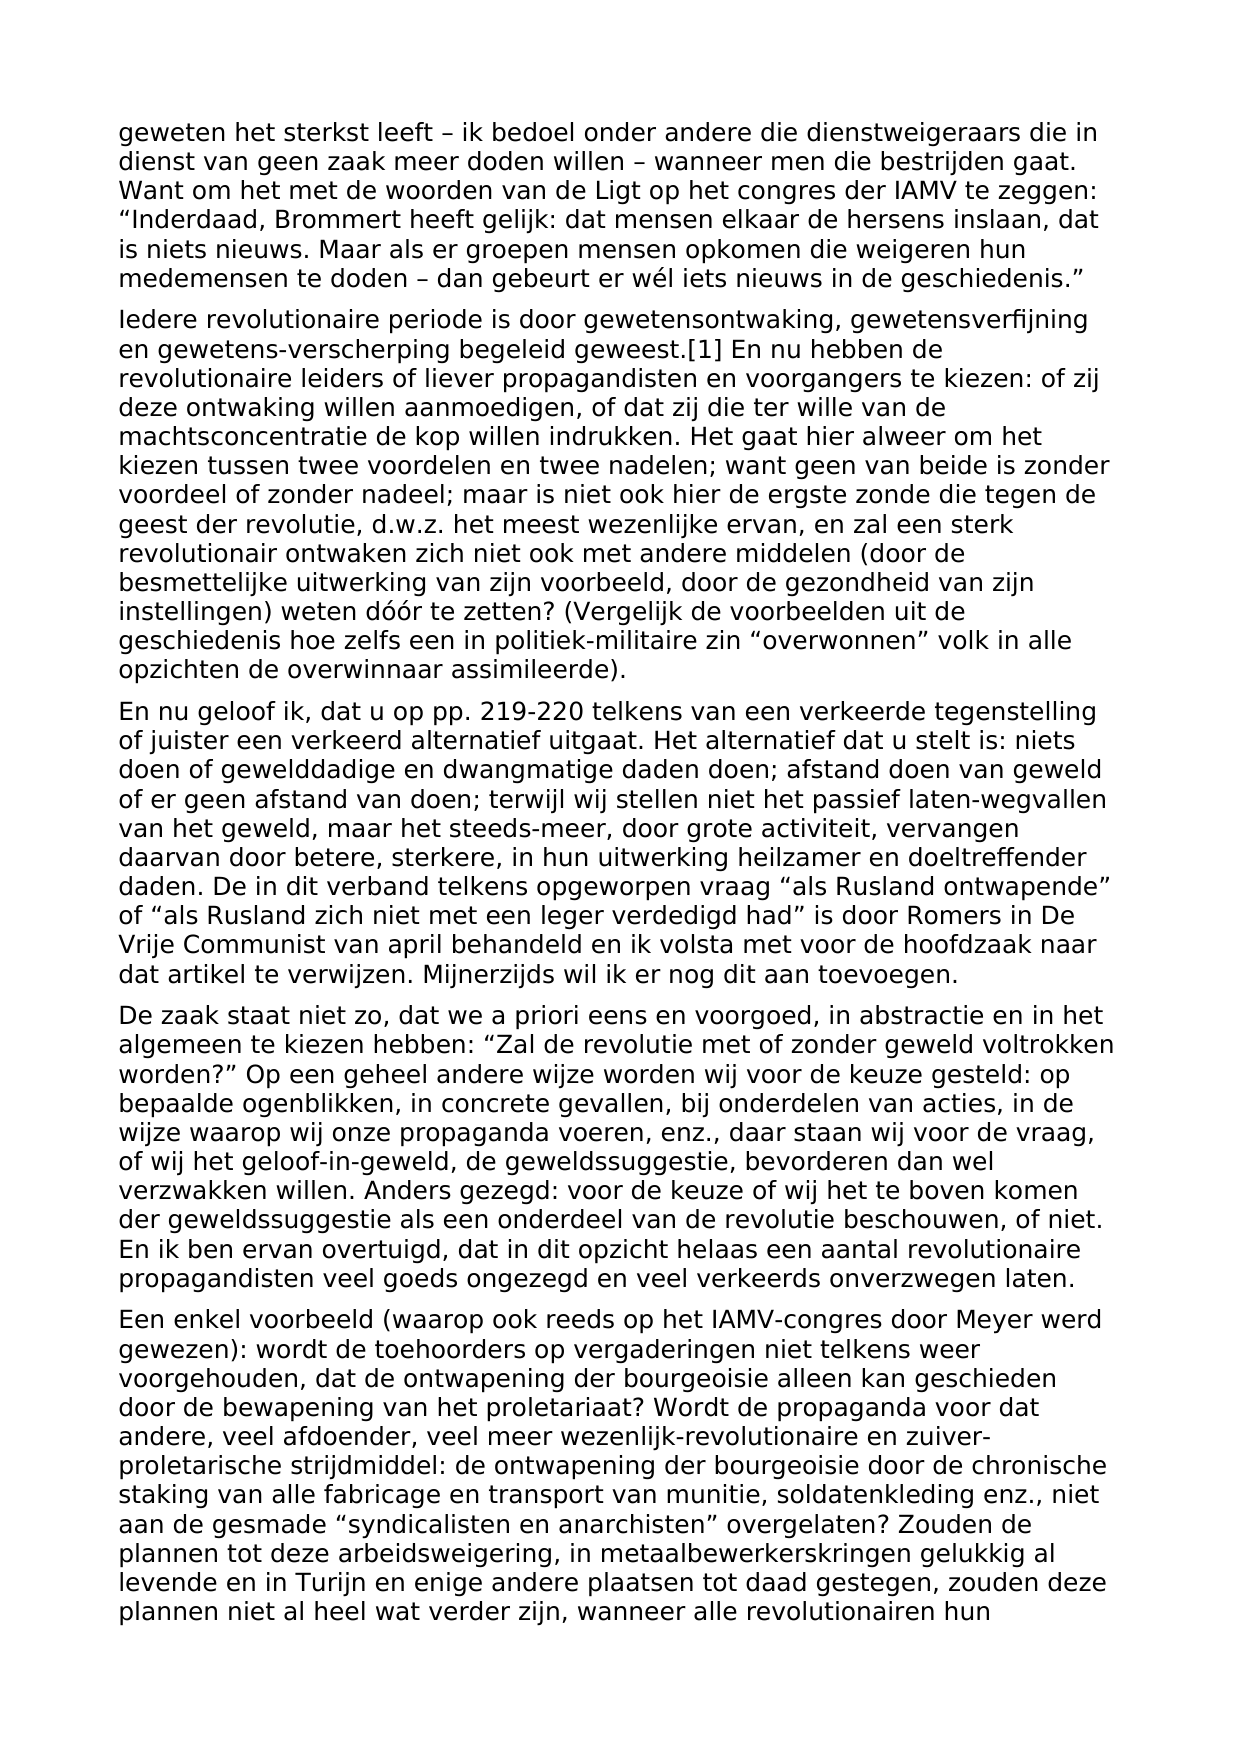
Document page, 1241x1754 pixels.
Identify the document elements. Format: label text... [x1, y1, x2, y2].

text De zaak staat niet zo, dat we a priori eens en voorgoed, in abstractie en in het algemeen te kiezen hebben: “Zal de revolutie met of zonder geweld voltrokken worden?” Op een geheel andere wijze worden wij voor de keuze gesteld: op bepaalde ogenblikken, in concrete gevallen, bij onderdelen van acties, in de wijze waarop wij onze propaganda voeren, enz., daar staan wij voor de vraag, of wij het geloof-in-geweld, de geweldssuggestie, bevorderen dan wel verzwakken willen. Anders gezegd: voor de keuze of wij het te boven komen der geweldssuggestie als een onderdeel van de revolutie beschouwen, of niet. En ik ben ervan overtuigd, dat in dit opzicht helaas een aantal revolutionaire propagandisten veel goeds ongezegd en veel verkeerds onverzwegen laten. [118, 1001, 1122, 1293]
text En nu geloof ik, dat u op pp. 219-220 telkens van een verkeerde tegenstelling of juister een verkeerd alternatief uitgaat. Het alternatief dat u stelt is: niets doen of gewelddadige en dwangmatige daden doen; afstand doen van geweld of er geen afstand van doen; terwijl wij stellen niet het passief laten-wegvallen van het geweld, maar het steeds-meer, door grote activiteit, vervangen daarvan door betere, sterkere, in hun uitwerking heilzamer en doeltreffender daden. De in dit verband telkens opgeworpen vraag “als Rusland ontwapende” of “als Rusland zich niet met een leger verdedigd had” is door Romers in De Vrije Communist van april behandeld en ik volsta met voor de hoofdzaak naar dat artikel te verwijzen. Mijnerzijds wil ik er nog dit aan toevoegen. [118, 697, 1122, 989]
text Een enkel voorbeeld (waarop ook reeds op het IAMV-congres door Meyer werd gewezen): wordt de toehoorders op vergaderingen niet telkens weer voorgehouden, dat de ontwapening der bourgeoisie alleen kan geschieden door de bewapening van het proletariaat? Wordt de propaganda voor dat andere, veel afdoender, veel meer wezenlijk-revolutionaire en zuiver-proletarische strijdmiddel: de ontwapening der bourgeoisie door de chronische staking van alle fabricage en transport van munitie, soldatenkleding enz., niet aan de gesmade “syndicalisten en anarchisten” overgelaten? Zouden de plannen tot deze arbeidsweigering, in metaalbewerkerskringen gelukkig al levende en in Turijn en enige andere plaatsen tot daad gestegen, zouden deze plannen niet al heel wat verder zijn, wanneer alle revolutionairen hun [118, 1306, 1122, 1626]
text geweten het sterkst leeft – ik bedoel onder andere die dienstweigeraars die in dienst van geen zaak meer doden willen – wanneer men die bestrijden gaat. Want om het met de woorden van de Ligt op het congres der IAMV te zeggen: “Inderdaad, Brommert heeft gelijk: dat mensen elkaar de hersens inslaan, dat is niets nieuws. Maar als er groepen mensen opkomen die weigeren hun medemensen te doden – dan gebeurt er wél iets nieuws in de geschiedenis.” [118, 118, 1122, 293]
text Iedere revolutionaire periode is door gewetensontwaking, gewetensverfijning en gewetens-verscherping begeleid geweest.[1] En nu hebben de revolutionaire leiders of liever propagandisten en voorgangers te kiezen: of zij deze ontwaking willen aanmoedigen, of dat zij die ter wille van de machtsconcentratie de kop willen indrukken. Het gaat hier alweer om het kiezen tussen twee voordelen en twee nadelen; want geen van beide is zonder voordeel of zonder nadeel; maar is niet ook hier de ergste zonde die tegen de geest der revolutie, d.w.z. het meest wezenlijke ervan, en zal een sterk revolutionair ontwaken zich niet ook met andere middelen (door de besmettelijke uitwerking van zijn voorbeeld, door de gezondheid van zijn instellingen) weten dóór te zetten? (Vergelijk de voorbeelden uit de geschiedenis hoe zelfs een in politiek-militaire zin “overwonnen” volk in alle opzichten de overwinnaar assimileerde). [118, 306, 1122, 685]
